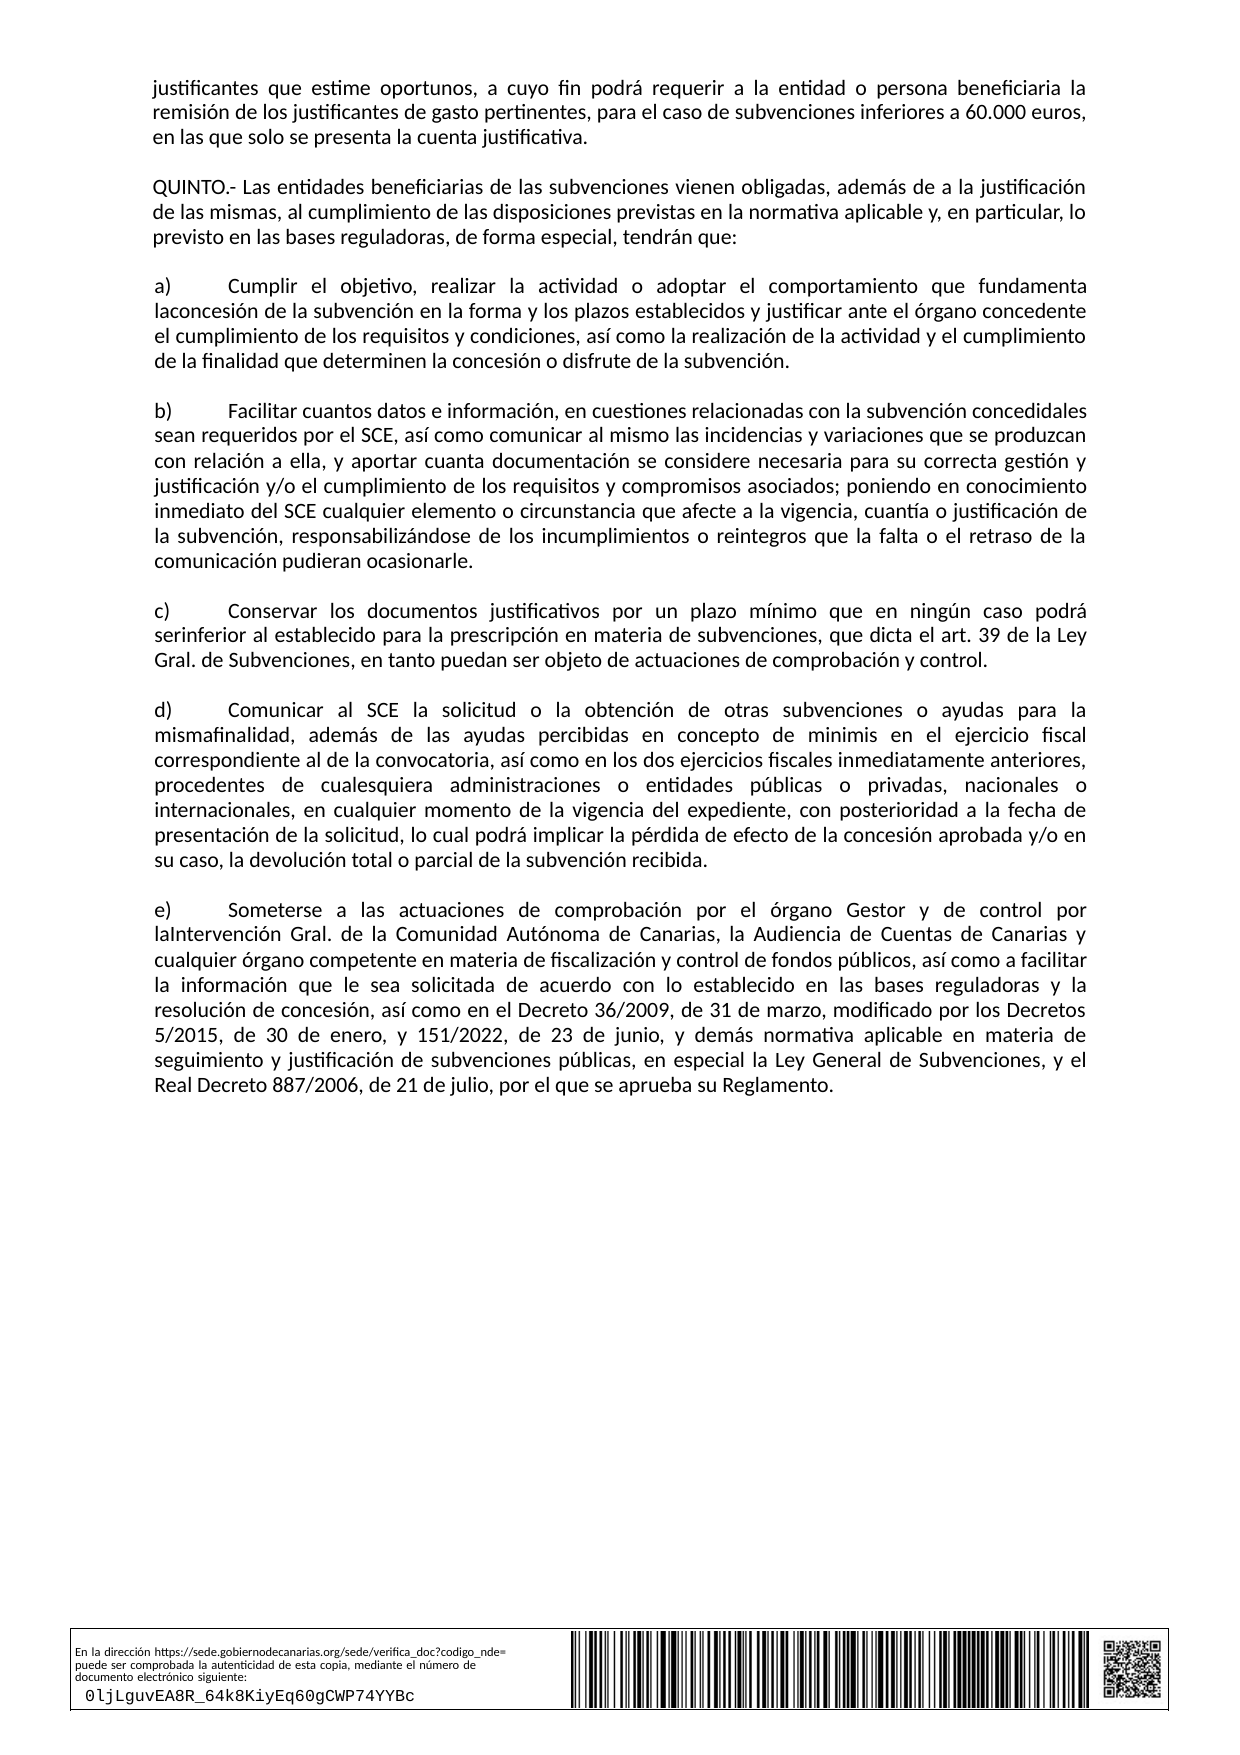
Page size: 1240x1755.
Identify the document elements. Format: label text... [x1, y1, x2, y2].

list Someterse a las actuaciones de comprobación por el órgano Gestor y de control por laIntervención Gral. de la Comunidad Autónoma de Canarias, la Audiencia de Cuentas de Canarias y cualquier órgano competente en materia de fiscalización y control de fondos públicos, así como a facilitar la información que le sea solicitada de acuerdo con lo establecido en las bases reguladoras y la resolución de concesión, así como en el Decreto 36/2009, de 31 de marzo, modificado por los Decretos 5/2015, de 30 de enero, y 151/2022, de 23 de junio, y demás normativa aplicable en materia de seguimiento y justificación de subvenciones públicas, en especial la Ley General de Subvenciones, y el Real Decreto 887/2006, de 21 de julio, por el que se aprueba su Reglamento. [154, 897, 1088, 1098]
list Cumplir el objetivo, realizar la actividad o adoptar el comportamiento que fundamenta laconcesión de la subvención en la forma y los plazos establecidos y justificar ante el órgano concedente el cumplimiento de los requisitos y condiciones, así como la realización de la actividad y el cumplimiento de la finalidad que determinen la concesión o disfrute de la subvención. [154, 274, 1088, 374]
list Facilitar cuantos datos e información, en cuestiones relacionadas con la subvención concedidales sean requeridos por el SCE, así como comunicar al mismo las incidencias y variaciones que se produzcan con relación a ella, y aportar cuanta documentación se considere necesaria para su correcta gestión y justificación y/o el cumplimiento de los requisitos y compromisos asociados; poniendo en conocimiento inmediato del SCE cualquier elemento o circunstancia que afecte a la vigencia, cuantía o justificación de la subvención, responsabilizándose de los incumplimientos o reintegros que la falta o el retraso de la comunicación pudieran ocasionarle. [154, 398, 1088, 574]
text QUINTO.- Las entidades beneficiarias de las subvenciones vienen obligadas, además de a la justificación de las mismas, al cumplimiento de las disposiciones previstas en la normativa aplicable y, en particular, lo previsto en las bases reguladoras, de forma especial, tendrán que: [152, 174, 1088, 249]
text justificantes que estime oportunos, a cuyo fin podrá requerir a la entidad o persona beneficiaria la remisión de los justificantes de gasto pertinentes, para el caso de subvenciones inferiores a 60.000 euros, en las que solo se presenta la cuenta justificativa. [152, 75, 1088, 150]
list Conservar los documentos justificativos por un plazo mínimo que en ningún caso podrá serinferior al establecido para la prescripción en materia de subvenciones, que dicta el art. 39 de la Ley Gral. de Subvenciones, en tanto puedan ser objeto de actuaciones de comprobación y control. [154, 598, 1088, 673]
list Comunicar al SCE la solicitud o la obtención de otras subvenciones o ayudas para la mismafinalidad, además de las ayudas percibidas en concepto de minimis en el ejercicio fiscal correspondiente al de la convocatoria, así como en los dos ejercicios fiscales inmediatamente anteriores, procedentes de cualesquiera administraciones o entidades públicas o privadas, nacionales o internacionales, en cualquier momento de la vigencia del expediente, con posterioridad a la fecha de presentación de la solicitud, lo cual podrá implicar la pérdida de efecto de la concesión aprobada y/o en su caso, la devolución total o parcial de la subvención recibida. [154, 697, 1088, 873]
